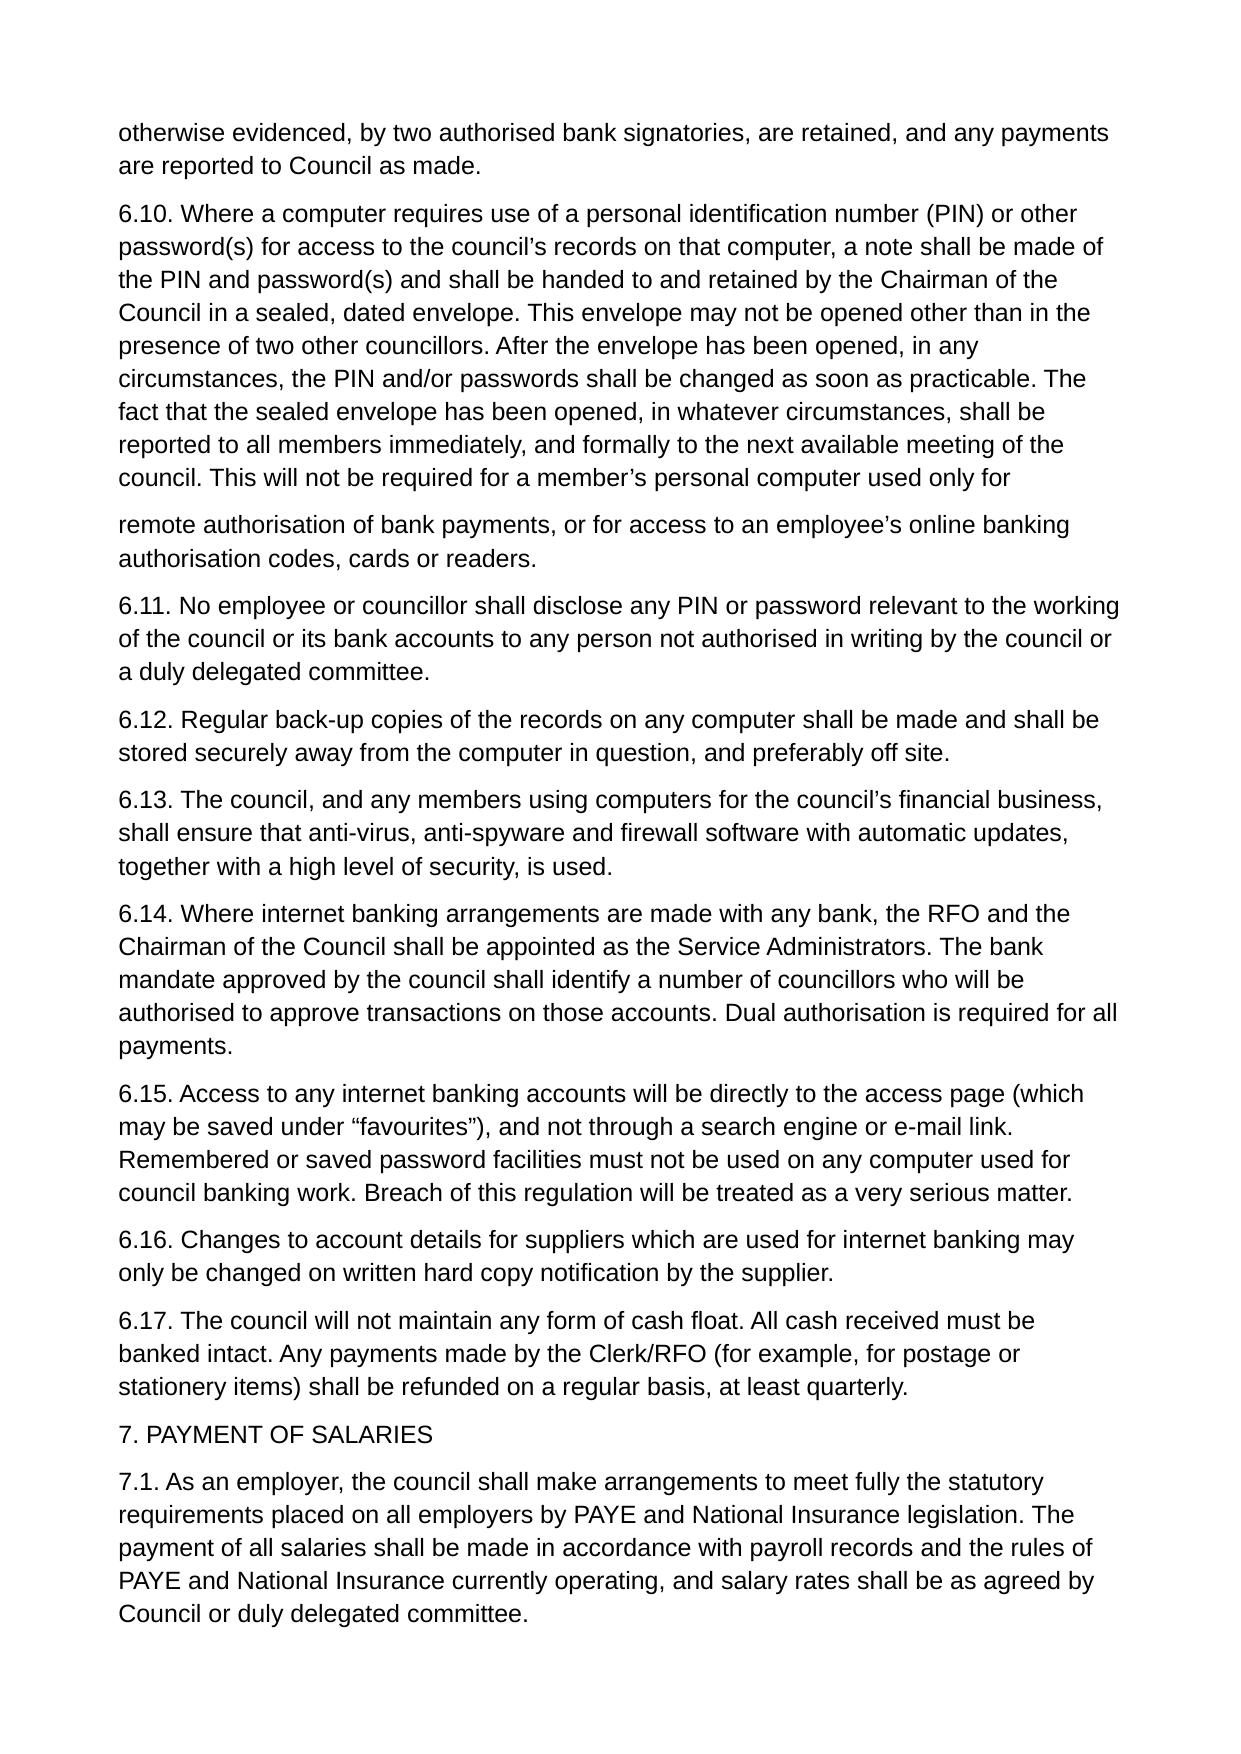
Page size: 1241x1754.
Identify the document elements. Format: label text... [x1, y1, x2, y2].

text 6.15. Access to any internet banking accounts will be directly to the access page (which may be saved under “favourites”), and not through a search engine or e-mail link. Remembered or saved password facilities must not be used on any computer used for council banking work. Breach of this regulation will be treated as a very serious matter. [118, 1079, 1122, 1207]
text 6.13. The council, and any members using computers for the council’s financial business, shall ensure that anti-virus, anti-spyware and firewall software with automatic updates, together with a high level of security, is used. [118, 785, 1122, 880]
text 6.14. Where internet banking arrangements are made with any bank, the RFO and the Chairman of the Council shall be appointed as the Service Administrators. The bank mandate approved by the council shall identify a number of councillors who will be authorised to approve transactions on those accounts. Dual authorisation is required for all payments. [118, 899, 1122, 1060]
text 7.1. As an employer, the council shall make arrangements to meet fully the statutory requirements placed on all employers by PAYE and National Insurance legislation. The payment of all salaries shall be made in accordance with payroll records and the rules of PAYE and National Insurance currently operating, and salary rates shall be as agreed by Council or duly delegated committee. [118, 1467, 1122, 1628]
text 6.12. Regular back-up copies of the records on any computer shall be made and shall be stored securely away from the computer in question, and preferably off site. [118, 705, 1122, 767]
text otherwise evidenced, by two authorised bank signatories, are retained, and any payments are reported to Council as made. [118, 118, 1122, 180]
text 6.10. Where a computer requires use of a personal identification number (PIN) or other password(s) for access to the council’s records on that computer, a note shall be made of the PIN and password(s) and shall be handed to and retained by the Chairman of the Council in a sealed, dated envelope. This envelope may not be opened other than in the presence of two other councillors. After the envelope has been opened, in any circumstances, the PIN and/or passwords shall be changed as soon as practicable. The fact that the sealed envelope has been opened, in whatever circumstances, shall be reported to all members immediately, and formally to the next available meeting of the council. This will not be required for a member’s personal computer used only for [118, 199, 1122, 492]
text 6.11. No employee or councillor shall disclose any PIN or password relevant to the working of the council or its bank accounts to any person not authorised in writing by the council or a duly delegated committee. [118, 591, 1122, 686]
text 7. PAYMENT OF SALARIES [118, 1420, 1122, 1448]
text 6.17. The council will not maintain any form of cash float. All cash received must be banked intact. Any payments made by the Clerk/RFO (for example, for postage or stationery items) shall be refunded on a regular basis, at least quarterly. [118, 1306, 1122, 1401]
text remote authorisation of bank payments, or for access to an employee’s online banking authorisation codes, cards or readers. [118, 511, 1122, 572]
text 6.16. Changes to account details for suppliers which are used for internet banking may only be changed on written hard copy notification by the supplier. [118, 1225, 1122, 1287]
